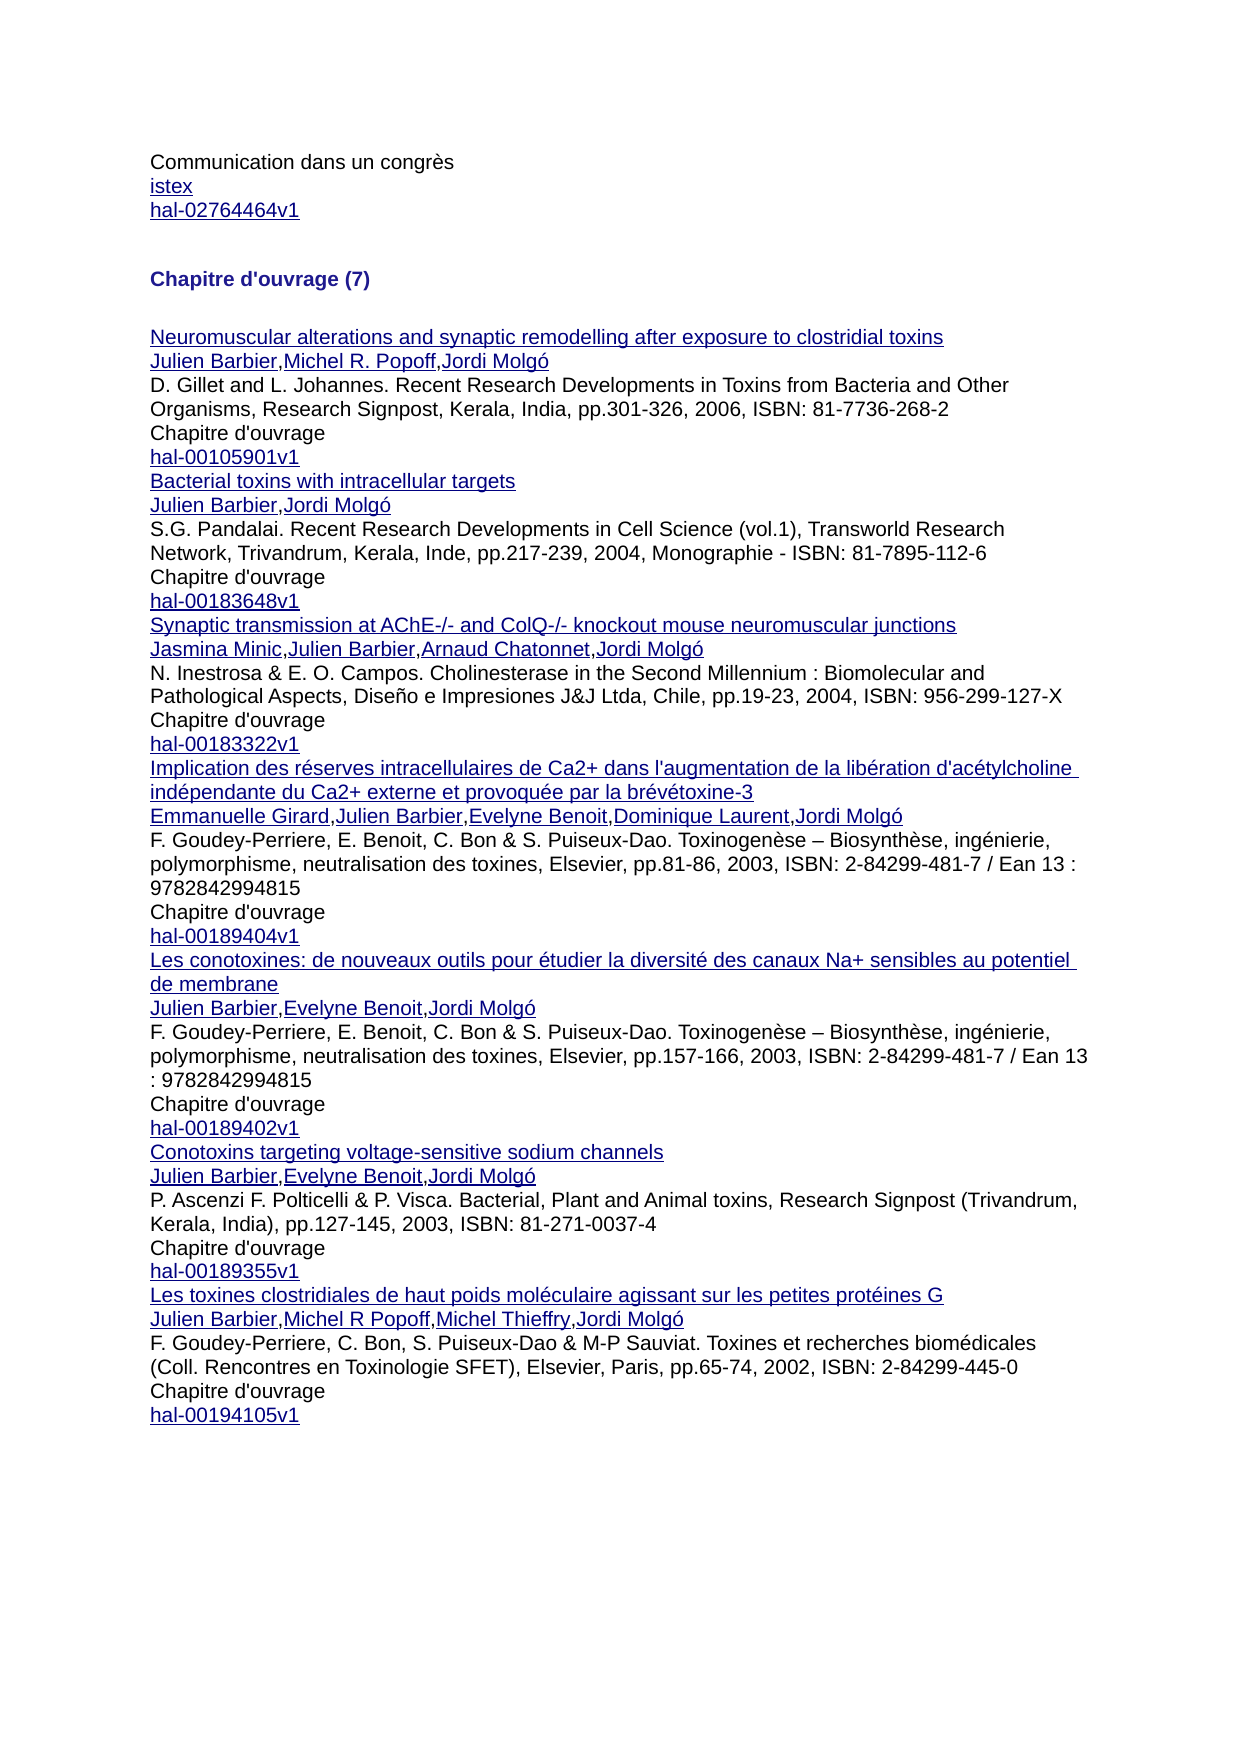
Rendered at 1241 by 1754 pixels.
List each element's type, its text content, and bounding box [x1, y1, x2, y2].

table_cell Communication dans un congrès istex hal-02764464v1 [150, 150, 1090, 222]
table_cell Bacterial toxins with intracellular targets Julien Barbier,Jordi Molgó S.G. Pandalai. Recent Research Developments in Cell Science (vol.1), Transworld Research Network, Trivandrum, Kerala, Inde, pp.217-239, 2004, Monographie - ISBN: 81-7895-112-6 Chapitre d'ouvrage hal-00183648v1 [150, 469, 1090, 612]
table_cell Les toxines clostridiales de haut poids moléculaire agissant sur les petites protéines G Julien Barbier,Michel R Popoff,Michel Thieffry,Jordi Molgó F. Goudey-Perriere, C. Bon, S. Puiseux-Dao & M-P Sauviat. Toxines et recherches biomédicales (Coll. Rencontres en Toxinologie SFET), Elsevier, Paris, pp.65-74, 2002, ISBN: 2-84299-445-0 Chapitre d'ouvrage hal-00194105v1 [150, 1283, 1090, 1427]
table_cell Implication des réserves intracellulaires de Ca2+ dans l'augmentation de la libération d'acétylcholine indépendante du Ca2+ externe et provoquée par la brévétoxine-3 Emmanuelle Girard,Julien Barbier,Evelyne Benoit,Dominique Laurent,Jordi Molgó F. Goudey-Perriere, E. Benoit, C. Bon & S. Puiseux-Dao. Toxinogenèse – Biosynthèse, ingénierie, polymorphisme, neutralisation des toxines, Elsevier, pp.81-86, 2003, ISBN: 2-84299-481-7 / Ean 13 : 9782842994815 Chapitre d'ouvrage hal-00189404v1 [150, 756, 1090, 948]
table_cell Conotoxins targeting voltage-sensitive sodium channels Julien Barbier,Evelyne Benoit,Jordi Molgó P. Ascenzi F. Polticelli & P. Visca. Bacterial, Plant and Animal toxins, Research Signpost (Trivandrum, Kerala, India), pp.127-145, 2003, ISBN: 81-271-0037-4 Chapitre d'ouvrage hal-00189355v1 [150, 1140, 1090, 1283]
table_cell Synaptic transmission at AChE-/- and ColQ-/- knockout mouse neuromuscular junctions Jasmina Minic,Julien Barbier,Arnaud Chatonnet,Jordi Molgó N. Inestrosa & E. O. Campos. Cholinesterase in the Second Millennium : Biomolecular and Pathological Aspects, Diseño e Impresiones J&J Ltda, Chile, pp.19-23, 2004, ISBN: 956-299-127-X Chapitre d'ouvrage hal-00183322v1 [150, 613, 1090, 756]
subtitle Chapitre d'ouvrage (7) [150, 267, 1090, 291]
table_header Neuromuscular alterations and synaptic remodelling after exposure to clostridial toxins Julien Barbier,Michel R. Popoff,Jordi Molgó D. Gillet and L. Johannes. Recent Research Developments in Toxins from Bacteria and Other Organisms, Research Signpost, Kerala, India, pp.301-326, 2006, ISBN: 81-7736-268-2 Chapitre d'ouvrage hal-00105901v1 [150, 325, 1090, 469]
table_cell Les conotoxines: de nouveaux outils pour étudier la diversité des canaux Na+ sensibles au potentiel de membrane Julien Barbier,Evelyne Benoit,Jordi Molgó F. Goudey-Perriere, E. Benoit, C. Bon & S. Puiseux-Dao. Toxinogenèse – Biosynthèse, ingénierie, polymorphisme, neutralisation des toxines, Elsevier, pp.157-166, 2003, ISBN: 2-84299-481-7 / Ean 13 : 9782842994815 Chapitre d'ouvrage hal-00189402v1 [150, 948, 1090, 1139]
